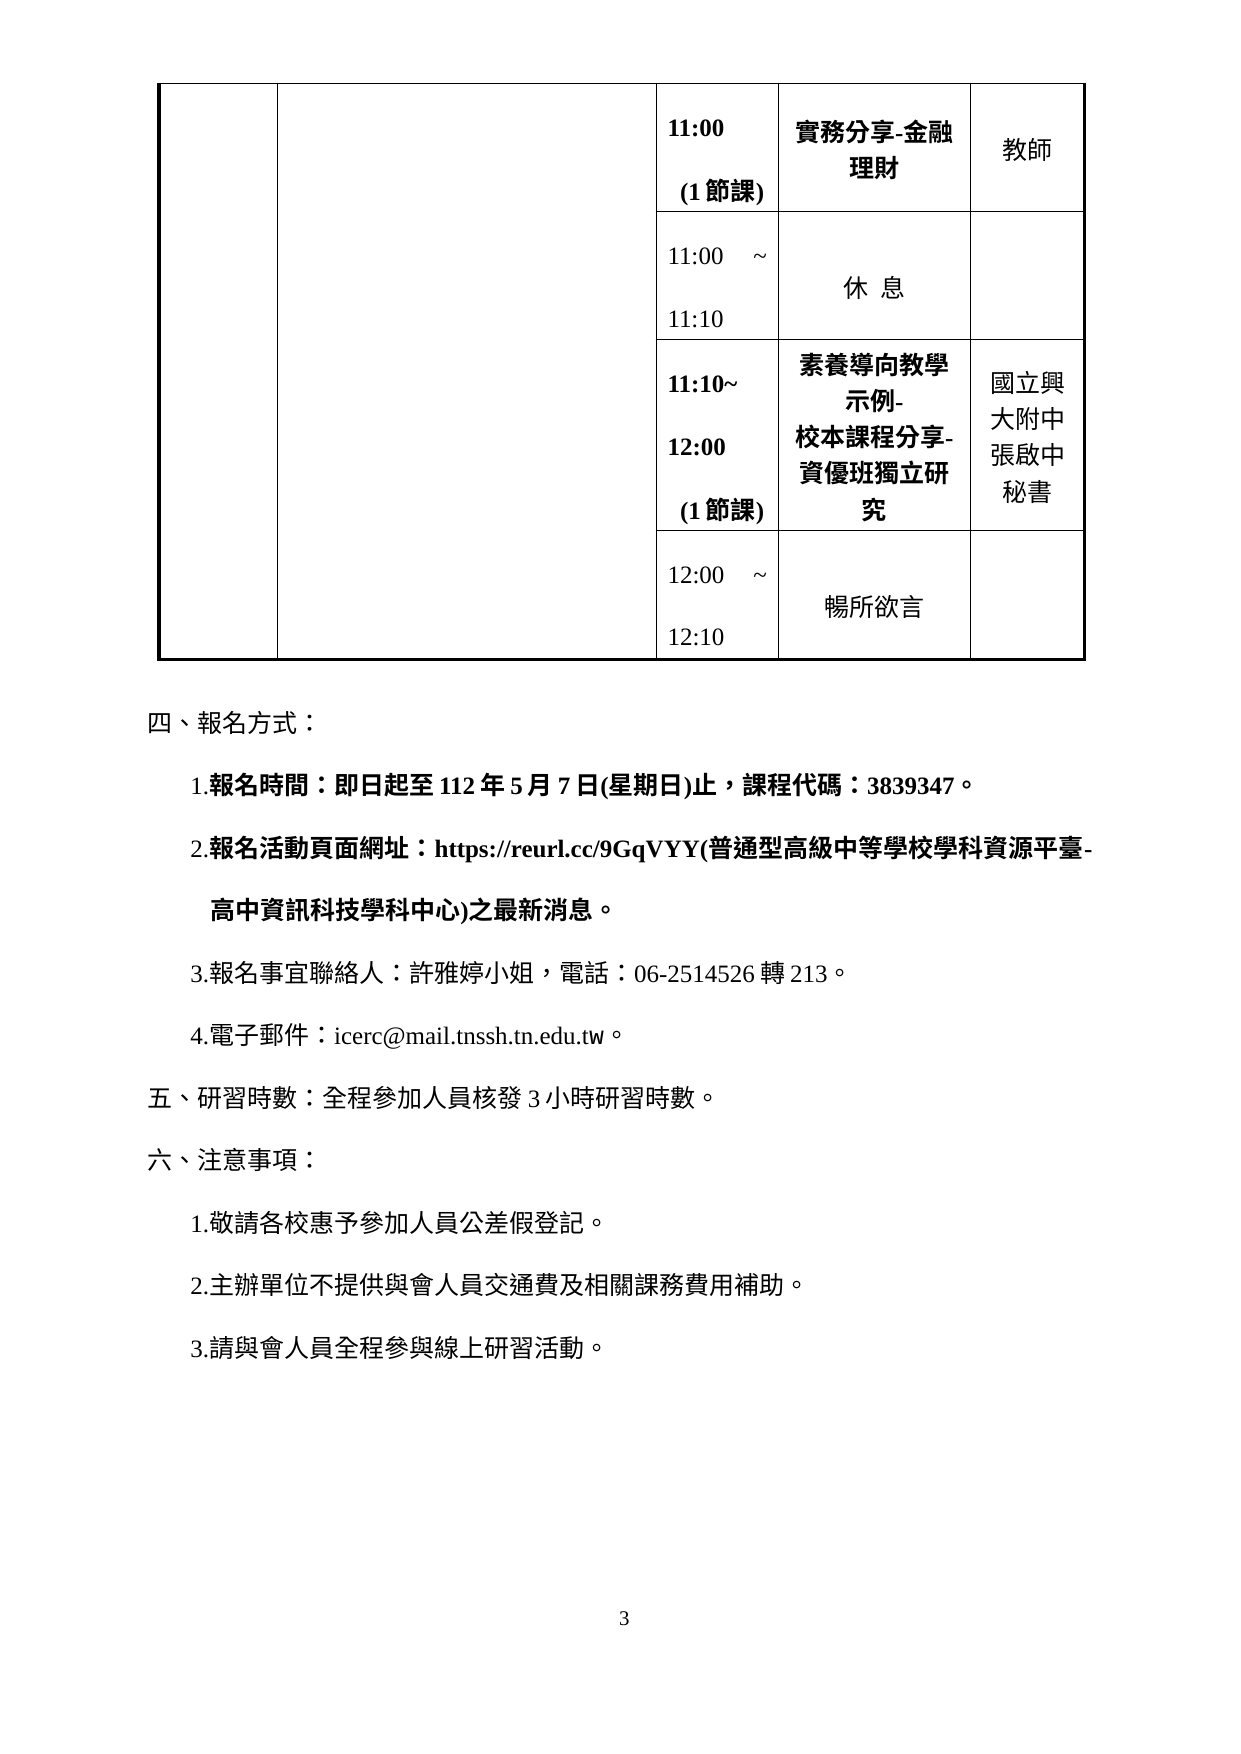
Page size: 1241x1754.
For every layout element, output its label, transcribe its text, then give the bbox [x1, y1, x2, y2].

table_cell 實務分享-金融理財 [779, 84, 970, 211]
text 3.請與會人員全程參與線上研習活動。 [190, 1304, 1092, 1367]
text 2.主辦單位不提供與會人員交通費及相關課務費用補助。 [190, 1242, 1092, 1304]
table_cell [971, 531, 1083, 658]
table_cell 11:00 ~ 11:10 [657, 212, 778, 339]
text 1.報名時間：即日起至112年5月7日(星期日)止，課程代碼：3839347。 [190, 742, 1092, 804]
text 4.電子郵件：icerc@mail.tnssh.tn.edu.tw。 [190, 992, 1092, 1054]
table_cell [161, 84, 277, 658]
text 1.敬請各校惠予參加人員公差假登記。 [190, 1179, 1092, 1242]
table_cell 12:00 ~ 12:10 [657, 531, 778, 658]
table_cell 休 息 [779, 212, 970, 339]
table_cell [971, 212, 1083, 339]
text 四、報名方式： [148, 679, 1092, 742]
table_cell 11:10~ 12:00 (1節課) [657, 340, 778, 529]
text 六、注意事項： [148, 1117, 1092, 1179]
text 五、研習時數：全程參加人員核發3小時研習時數。 [148, 1054, 1092, 1117]
table_cell 11:00 (1節課) [657, 84, 778, 211]
text 2.報名活動頁面網址：https://reurl.cc/9GqVYY(普通型高級中等學校學科資源平臺-高中資訊科技學科中心)之最新消息。 [190, 804, 1092, 929]
table_cell [278, 84, 656, 658]
table_cell 暢所欲言 [779, 531, 970, 658]
table_cell 教師 [971, 84, 1083, 211]
table_cell 國立興大附中 張啟中 秘書 [971, 340, 1083, 529]
text 3.報名事宜聯絡人：許雅婷小姐，電話：06-2514526轉213。 [190, 929, 1092, 992]
table_cell 素養導向教學示例- 校本課程分享-資優班獨立研究 [779, 340, 970, 529]
